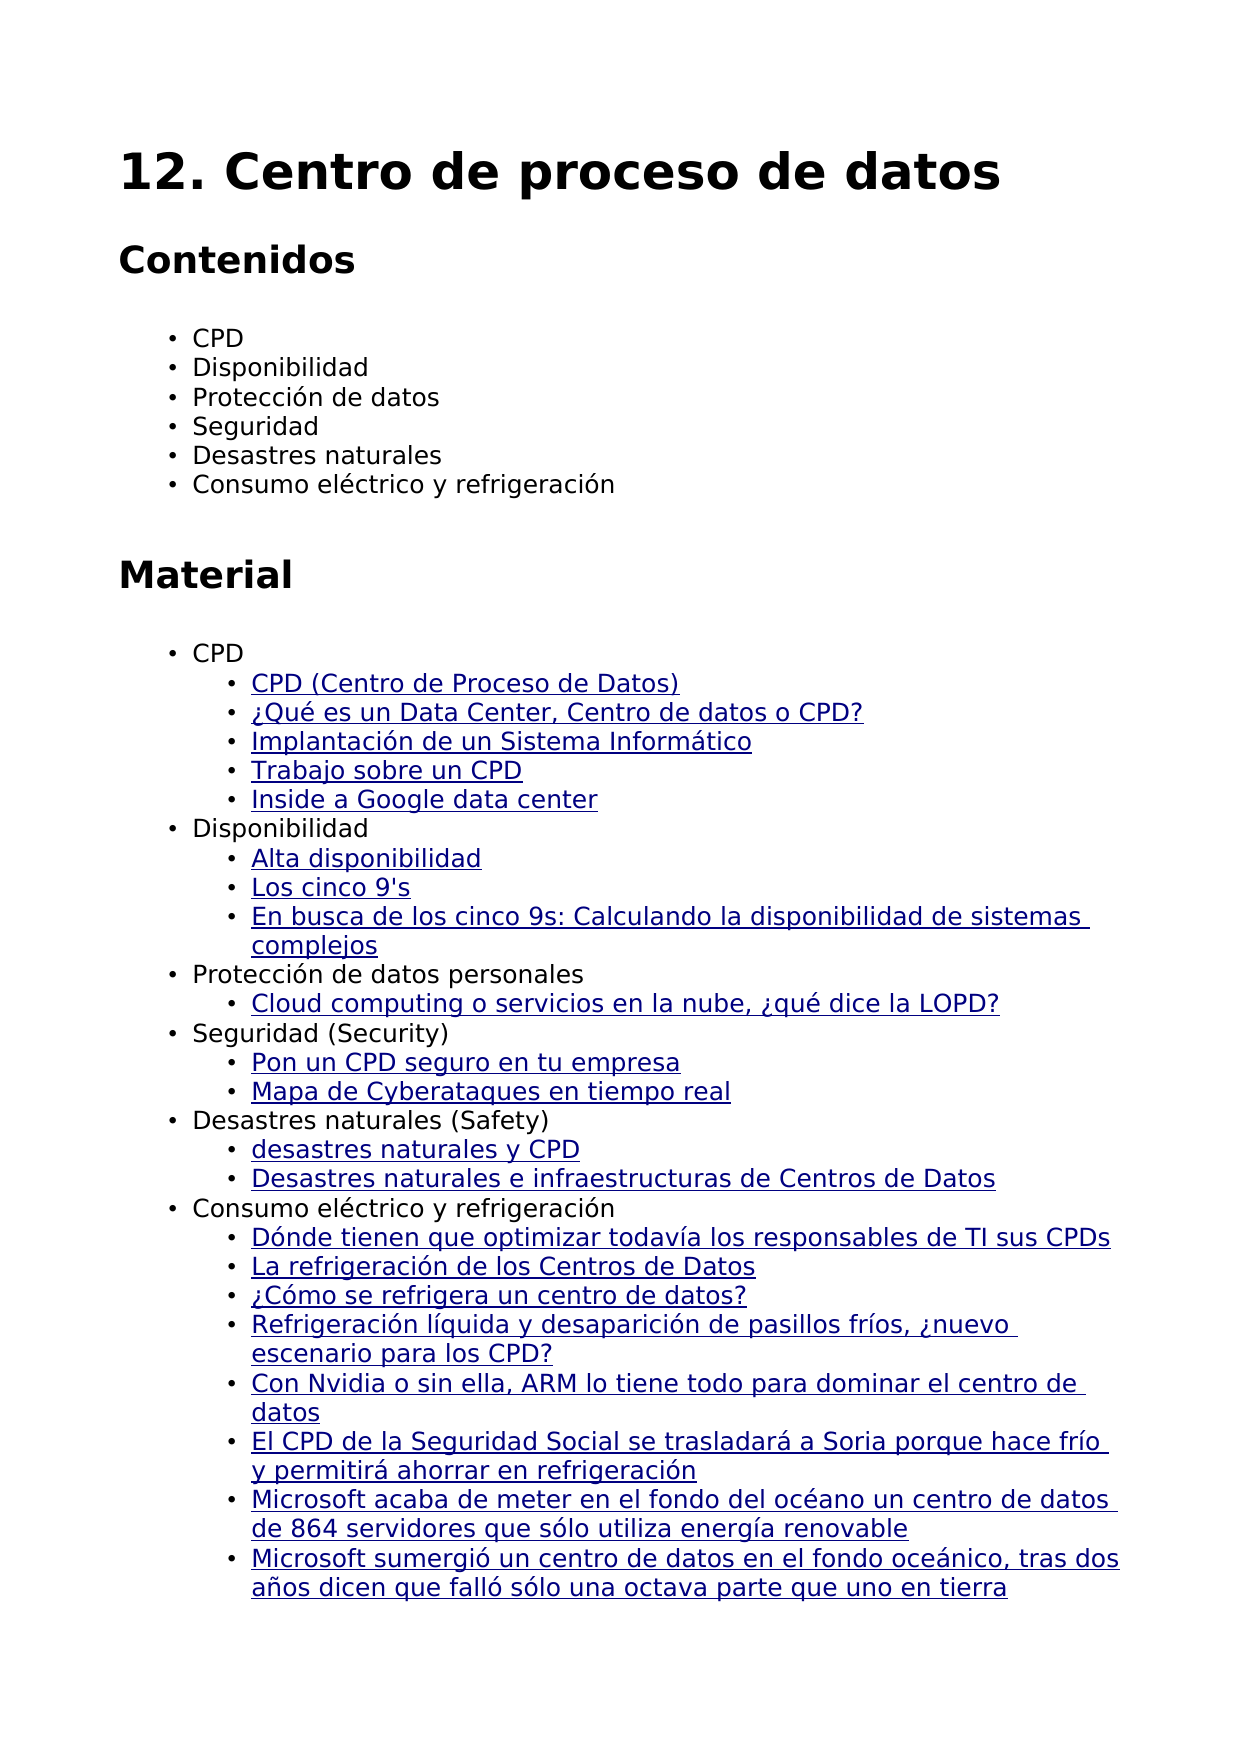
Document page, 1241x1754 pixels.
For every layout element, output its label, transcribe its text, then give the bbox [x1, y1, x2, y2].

list Refrigeración líquida y desaparición de pasillos fríos, ¿nuevo escenario para los CPD? [236, 1310, 1122, 1369]
list Disponibilidad [177, 814, 1122, 844]
list Desastres naturales (Safety) [177, 1106, 1122, 1135]
list El CPD de la Seguridad Social se trasladará a Soria porque hace frío y permitirá ahorrar en refrigeración [236, 1427, 1122, 1485]
list desastres naturales y CPD [236, 1135, 1122, 1164]
list Desastres naturales [177, 441, 1122, 470]
list Protección de datos [177, 383, 1122, 412]
list Con Nvidia o sin ella, ARM lo tiene todo para dominar el centro de datos [236, 1369, 1122, 1427]
list CPD [177, 639, 1122, 669]
list ¿Cómo se refrigera un centro de datos? [236, 1281, 1122, 1310]
list Seguridad [177, 412, 1122, 441]
list Microsoft acaba de meter en el fondo del océano un centro de datos de 864 servidores que sólo utiliza energía renovable [236, 1485, 1122, 1544]
subtitle Material [118, 554, 1122, 598]
list Implantación de un Sistema Informático [236, 727, 1122, 756]
list Consumo eléctrico y refrigeración [177, 1194, 1122, 1223]
list ¿Qué es un Data Center, Centro de datos o CPD? [236, 698, 1122, 727]
list Alta disponibilidad [236, 844, 1122, 873]
list CPD (Centro de Proceso de Datos) [236, 669, 1122, 698]
list Desastres naturales e infraestructuras de Centros de Datos [236, 1164, 1122, 1194]
subtitle 12. Centro de proceso de datos [118, 143, 1122, 201]
list Cloud computing o servicios en la nube, ¿qué dice la LOPD? [236, 989, 1122, 1019]
list La refrigeración de los Centros de Datos [236, 1252, 1122, 1281]
list Pon un CPD seguro en tu empresa [236, 1048, 1122, 1077]
list Seguridad (Security) [177, 1019, 1122, 1048]
list CPD [177, 324, 1122, 354]
list En busca de los cinco 9s: Calculando la disponibilidad de sistemas complejos [236, 902, 1122, 960]
list Trabajo sobre un CPD [236, 756, 1122, 785]
list Disponibilidad [177, 354, 1122, 383]
list Dónde tienen que optimizar todavía los responsables de TI sus CPDs [236, 1223, 1122, 1252]
list Consumo eléctrico y refrigeración [177, 470, 1122, 499]
list Los cinco 9's [236, 873, 1122, 902]
list Mapa de Cyberataques en tiempo real [236, 1077, 1122, 1106]
subtitle Contenidos [118, 239, 1122, 282]
list Microsoft sumergió un centro de datos en el fondo oceánico, tras dos años dicen que falló sólo una octava parte que uno en tierra [236, 1544, 1122, 1602]
list Inside a Google data center [236, 785, 1122, 814]
list Protección de datos personales [177, 960, 1122, 989]
